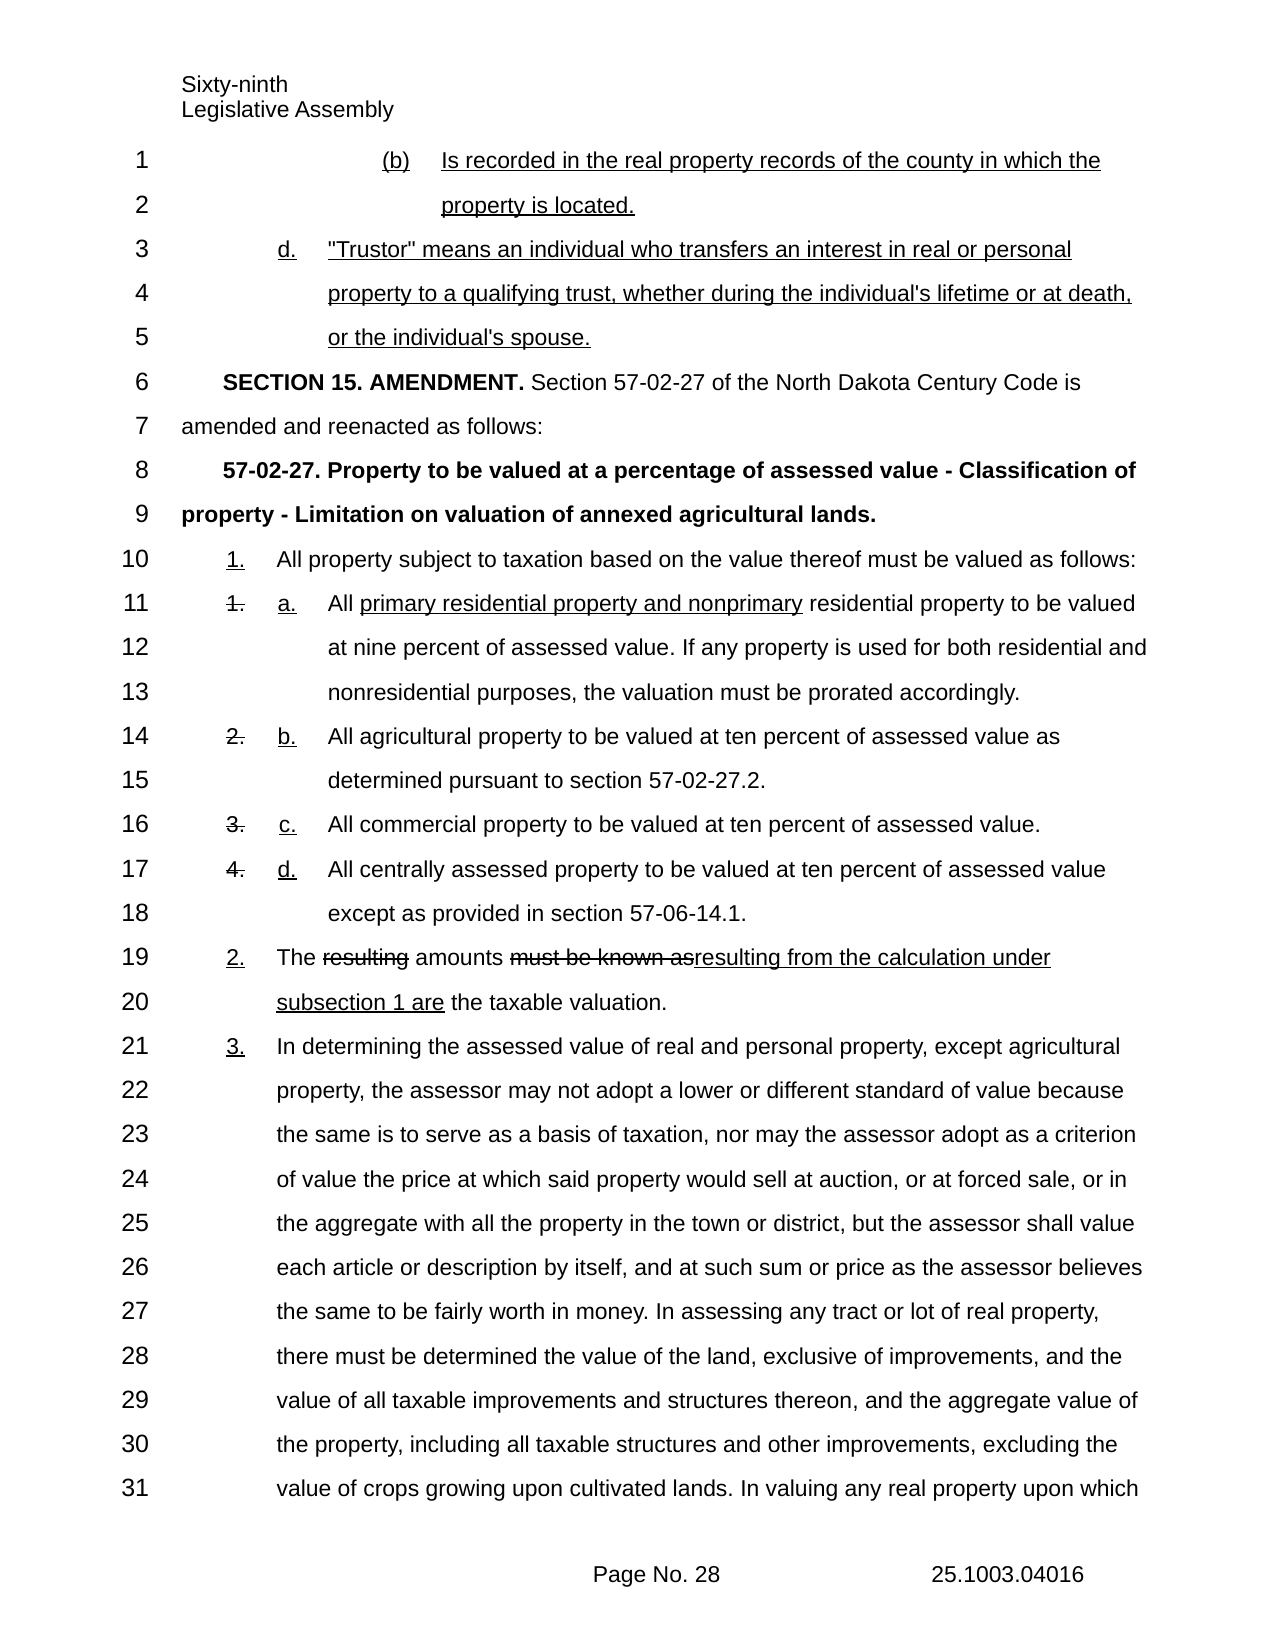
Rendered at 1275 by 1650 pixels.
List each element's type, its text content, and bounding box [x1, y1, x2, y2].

text 4. d. All centrally assessed property to be valued at ten percent of assessed value except as provided in section 57‑06‑14.1. [181, 842, 1154, 930]
text 2. The resulting amounts must be known asresulting from the calculation under subsection 1 are the taxable valuation. [181, 930, 1154, 1019]
text 2. b. All agricultural property to be valued at ten percent of assessed value as determined pursuant to section 57‑02‑27.2. [181, 709, 1154, 797]
subtitle 57‑02‑27. Property to be valued at a percentage of assessed value ‑ Classification of property ‑ Limitation on valuation of annexed agricultural lands. [181, 443, 1154, 532]
text 3. In determining the assessed value of real and personal property, except agricultural property, the assessor may not adopt a lower or different standard of value because the same is to serve as a basis of taxation, nor may the assessor adopt as a criterion of value the price at which said property would sell at auction, or at forced sale, or in the aggregate with all the property in the town or district, but the assessor shall value each article or description by itself, and at such sum or price as the assessor believes the same to be fairly worth in money. In assessing any tract or lot of real property, there must be determined the value of the land, exclusive of improvements, and the value of all taxable improvements and structures thereon, and the aggregate value of the property, including all taxable structures and other improvements, excluding the value of crops growing upon cultivated lands. In valuing any real property upon which [181, 1019, 1154, 1506]
text d. "Trustor" means an individual who transfers an interest in real or personal property to a qualifying trust, whether during the individual's lifetime or at death, or the individual's spouse. [181, 222, 1154, 355]
text (b) Is recorded in the real property records of the county in which the property is located. [181, 133, 1154, 222]
text SECTION 15. AMENDMENT. Section 57‑02‑27 of the North Dakota Century Code is amended and reenacted as follows: [181, 355, 1154, 443]
text 1. All property subject to taxation based on the value thereof must be valued as follows: [181, 532, 1154, 576]
text 3. c. All commercial property to be valued at ten percent of assessed value. [181, 797, 1154, 842]
text 1. a. All primary residential property and nonprimary residential property to be valued at nine percent of assessed value. If any property is used for both residential and nonresidential purposes, the valuation must be prorated accordingly. [181, 576, 1154, 709]
